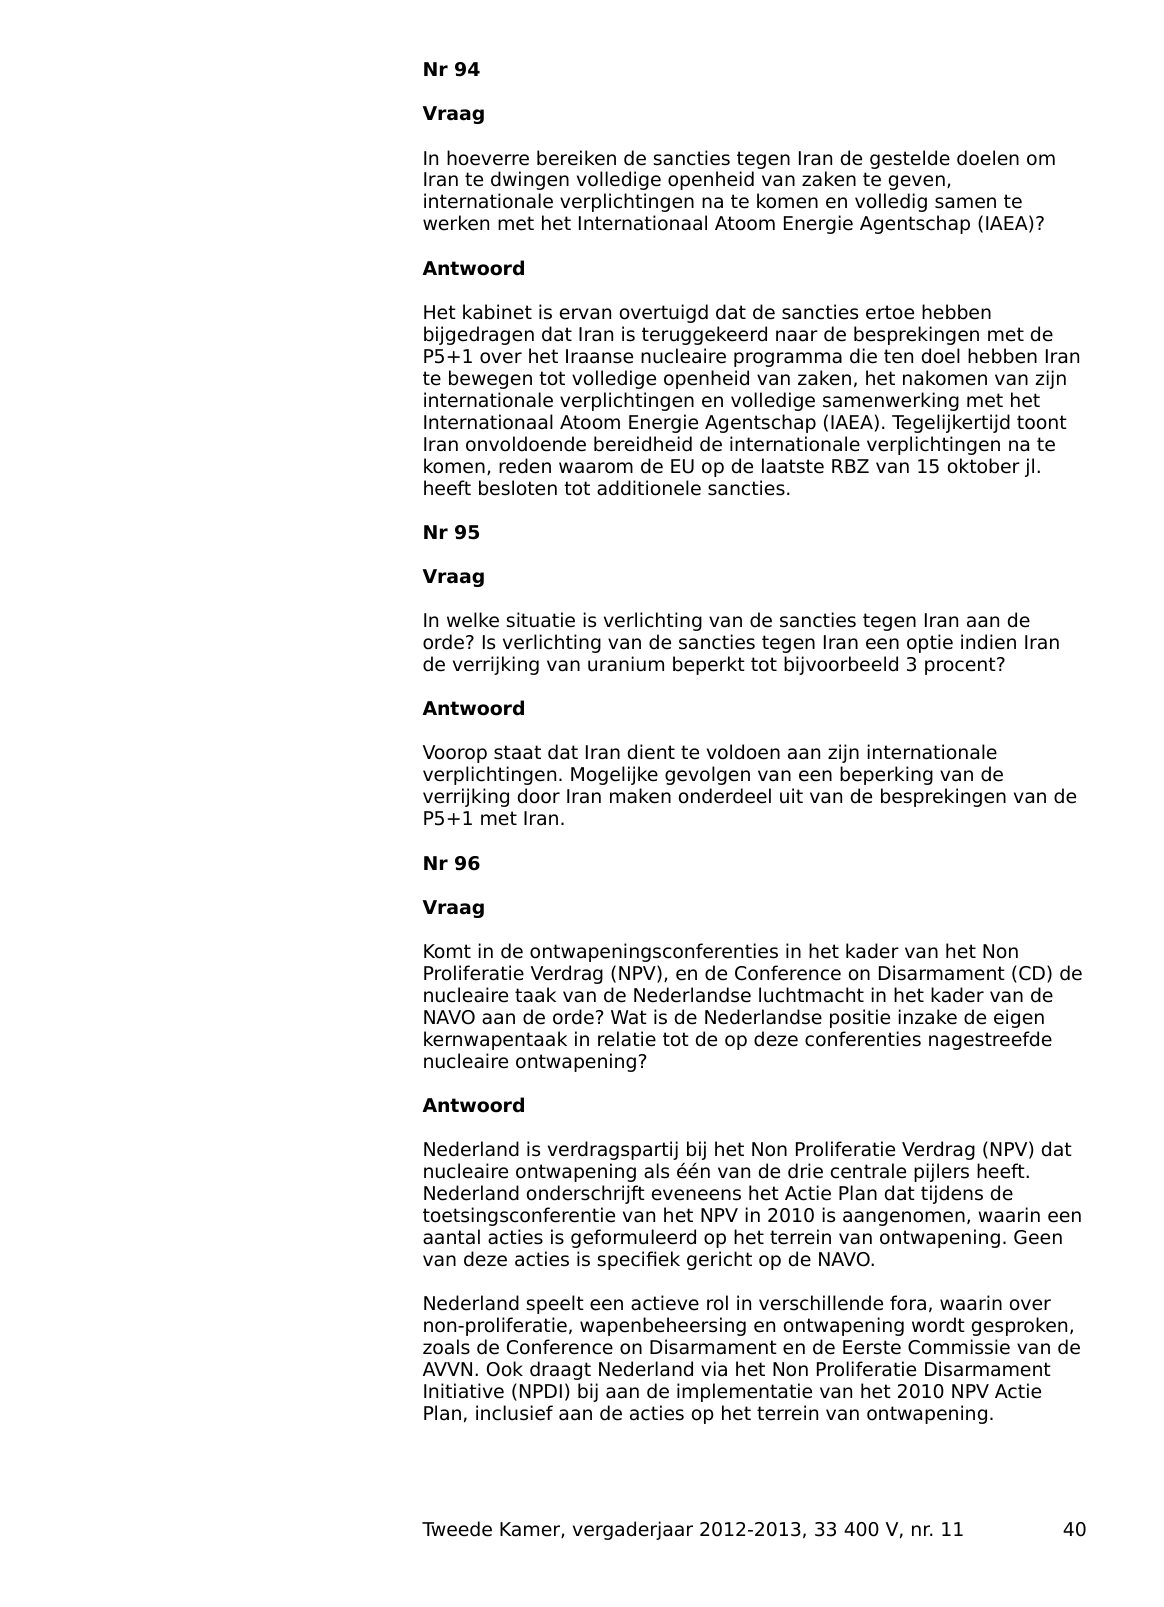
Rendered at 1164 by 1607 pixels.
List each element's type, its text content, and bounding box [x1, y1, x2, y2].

text Het kabinet is ervan overtuigd dat de sancties ertoe hebben bijgedragen dat Iran is teruggekeerd naar de besprekingen met de P5+1 over het Iraanse nucleaire programma die ten doel hebben Iran te bewegen tot volledige openheid van zaken, het nakomen van zijn internationale verplichtingen en volledige samenwerking met het Internationaal Atoom Energie Agentschap (IAEA). Tegelijkertijd toont Iran onvoldoende bereidheid de internationale verplichtingen na te komen, reden waarom de EU op de laatste RBZ van 15 oktober jl. heeft besloten tot additionele sancties. [422, 302, 1087, 499]
subtitle Nr 95 [422, 522, 1087, 544]
subtitle Antwoord [422, 257, 1087, 279]
subtitle Vraag [422, 103, 1087, 125]
subtitle Nr 96 [422, 852, 1087, 874]
text In hoeverre bereiken de sancties tegen Iran de gestelde doelen om Iran te dwingen volledige openheid van zaken te geven, internationale verplichtingen na te komen en volledig samen te werken met het Internationaal Atoom Energie Agentschap (IAEA)? [422, 147, 1087, 235]
text Nederland is verdragspartij bij het Non Proliferatie Verdrag (NPV) dat nucleaire ontwapening als één van de drie centrale pijlers heeft. Nederland onderschrijft eveneens het Actie Plan dat tijdens de toetsingsconferentie van het NPV in 2010 is aangenomen, waarin een aantal acties is geformuleerd op het terrein van ontwapening. Geen van deze acties is specifiek gericht op de NAVO. [422, 1139, 1087, 1271]
subtitle Antwoord [422, 1095, 1087, 1117]
subtitle Vraag [422, 566, 1087, 588]
subtitle Vraag [422, 897, 1087, 918]
text Nederland speelt een actieve rol in verschillende fora, waarin over non-proliferatie, wapenbeheersing en ontwapening wordt gesproken, zoals de Conference on Disarmament en de Eerste Commissie van de AVVN. Ook draagt Nederland via het Non Proliferatie Disarmament Initiative (NPDI) bij aan de implementatie van het 2010 NPV Actie Plan, inclusief aan de acties op het terrein van ontwapening. [422, 1293, 1087, 1425]
text In welke situatie is verlichting van de sancties tegen Iran aan de orde? Is verlichting van de sancties tegen Iran een optie indien Iran de verrijking van uranium beperkt tot bijvoorbeeld 3 procent? [422, 610, 1087, 676]
text Voorop staat dat Iran dient te voldoen aan zijn internationale verplichtingen. Mogelijke gevolgen van een beperking van de verrijking door Iran maken onderdeel uit van de besprekingen van de P5+1 met Iran. [422, 742, 1087, 830]
text Komt in de ontwapeningsconferenties in het kader van het Non Proliferatie Verdrag (NPV), en de Conference on Disarmament (CD) de nucleaire taak van de Nederlandse luchtmacht in het kader van de NAVO aan de orde? Wat is de Nederlandse positie inzake de eigen kernwapentaak in relatie tot de op deze conferenties nagestreefde nucleaire ontwapening? [422, 941, 1087, 1073]
subtitle Antwoord [422, 698, 1087, 720]
subtitle Nr 94 [422, 59, 1087, 81]
